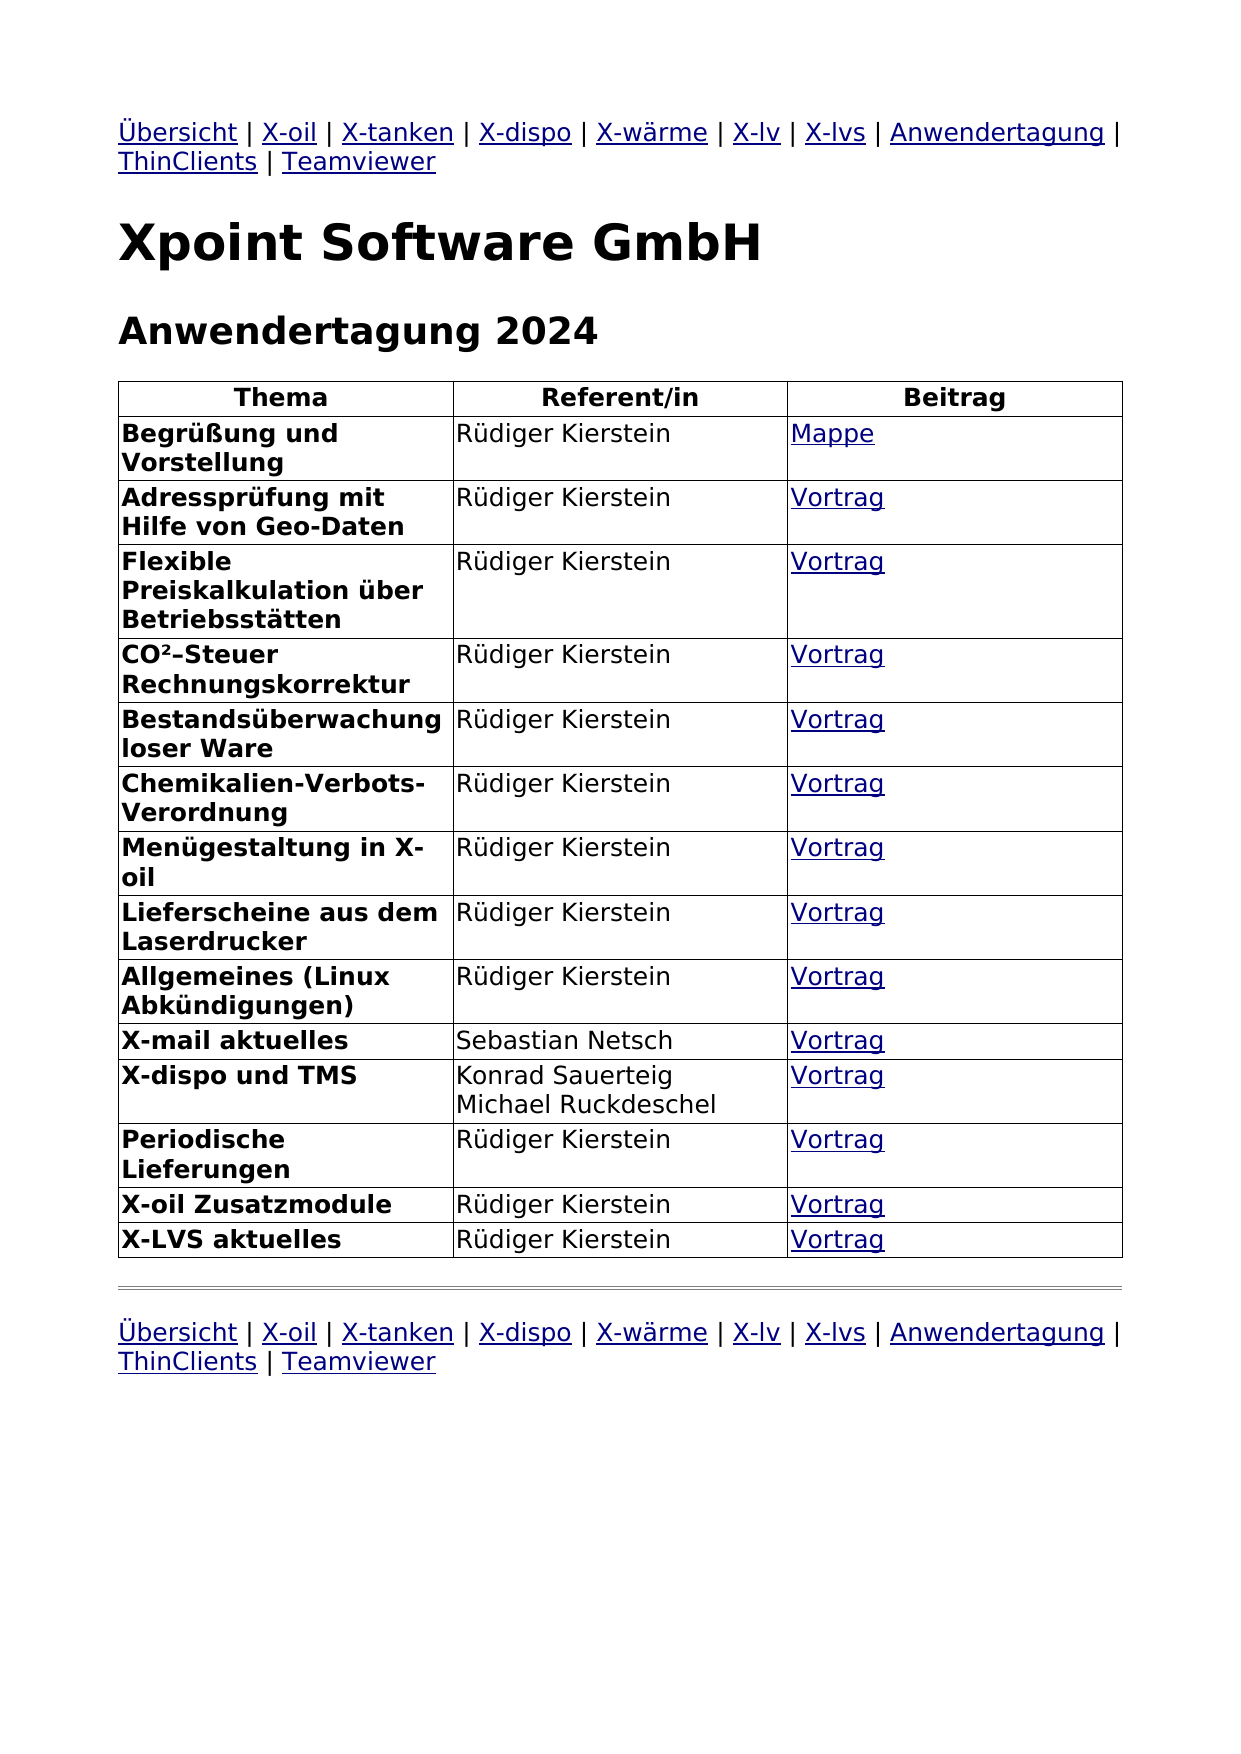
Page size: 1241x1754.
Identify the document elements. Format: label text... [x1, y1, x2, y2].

table_cell Flexible Preiskalkulation über Betriebsstätten [119, 545, 453, 638]
table_header Referent/in [454, 382, 787, 416]
text Übersicht | X-oil | X-tanken | X-dispo | X-wärme | X-lv | X-lvs | Anwendertagung | ThinClients | Teamviewer [118, 118, 1122, 176]
table_cell Mappe [788, 417, 1122, 480]
table_cell Vortrag [788, 639, 1122, 702]
table_cell Rüdiger Kierstein [454, 545, 787, 638]
table_cell Vortrag [788, 896, 1122, 959]
table_cell Rüdiger Kierstein [454, 767, 787, 831]
table_cell Rüdiger Kierstein [454, 639, 787, 702]
table_header Thema [119, 382, 453, 416]
table_cell Konrad Sauerteig Michael Ruckdeschel [454, 1060, 787, 1123]
table_cell Bestandsüberwachung loser Ware [119, 703, 453, 766]
subtitle Xpoint Software GmbH [118, 214, 1122, 272]
table_cell Rüdiger Kierstein [454, 481, 787, 544]
table_cell Rüdiger Kierstein [454, 417, 787, 480]
table_cell Adressprüfung mit Hilfe von Geo-Daten [119, 481, 453, 544]
table_cell Rüdiger Kierstein [454, 1188, 787, 1222]
table_header Beitrag [788, 382, 1122, 416]
table_cell Vortrag [788, 1060, 1122, 1123]
table_cell Chemikalien-Verbots-Verordnung [119, 767, 453, 831]
text Übersicht | X-oil | X-tanken | X-dispo | X-wärme | X-lv | X-lvs | Anwendertagung | ThinClients | Teamviewer [118, 1318, 1122, 1377]
table_cell X-oil Zusatzmodule [119, 1188, 453, 1222]
table_cell Vortrag [788, 1188, 1122, 1222]
table_cell Rüdiger Kierstein [454, 1223, 787, 1257]
table_cell Vortrag [788, 1223, 1122, 1257]
table_cell Vortrag [788, 703, 1122, 766]
table_cell Rüdiger Kierstein [454, 832, 787, 895]
table_cell Vortrag [788, 767, 1122, 831]
table_cell X-mail aktuelles [119, 1024, 453, 1058]
table_cell Rüdiger Kierstein [454, 896, 787, 959]
table_cell Vortrag [788, 832, 1122, 895]
table_cell Vortrag [788, 1024, 1122, 1058]
table_cell Lieferscheine aus dem Laserdrucker [119, 896, 453, 959]
table_cell Rüdiger Kierstein [454, 703, 787, 766]
table_cell Vortrag [788, 960, 1122, 1023]
table_cell Vortrag [788, 481, 1122, 544]
table_cell Vortrag [788, 545, 1122, 638]
table_cell Sebastian Netsch [454, 1024, 787, 1058]
table_cell Rüdiger Kierstein [454, 1124, 787, 1187]
table_cell Begrüßung und Vorstellung [119, 417, 453, 480]
table_cell Vortrag [788, 1124, 1122, 1187]
table_cell Allgemeines (Linux Abkündigungen) [119, 960, 453, 1023]
table_cell CO²–Steuer Rechnungskorrektur [119, 639, 453, 702]
table_cell Periodische Lieferungen [119, 1124, 453, 1187]
subtitle Anwendertagung 2024 [118, 310, 1122, 353]
table_cell Menügestaltung in X-oil [119, 832, 453, 895]
table_cell X-dispo und TMS [119, 1060, 453, 1123]
table_cell X-LVS aktuelles [119, 1223, 453, 1257]
table_cell Rüdiger Kierstein [454, 960, 787, 1023]
